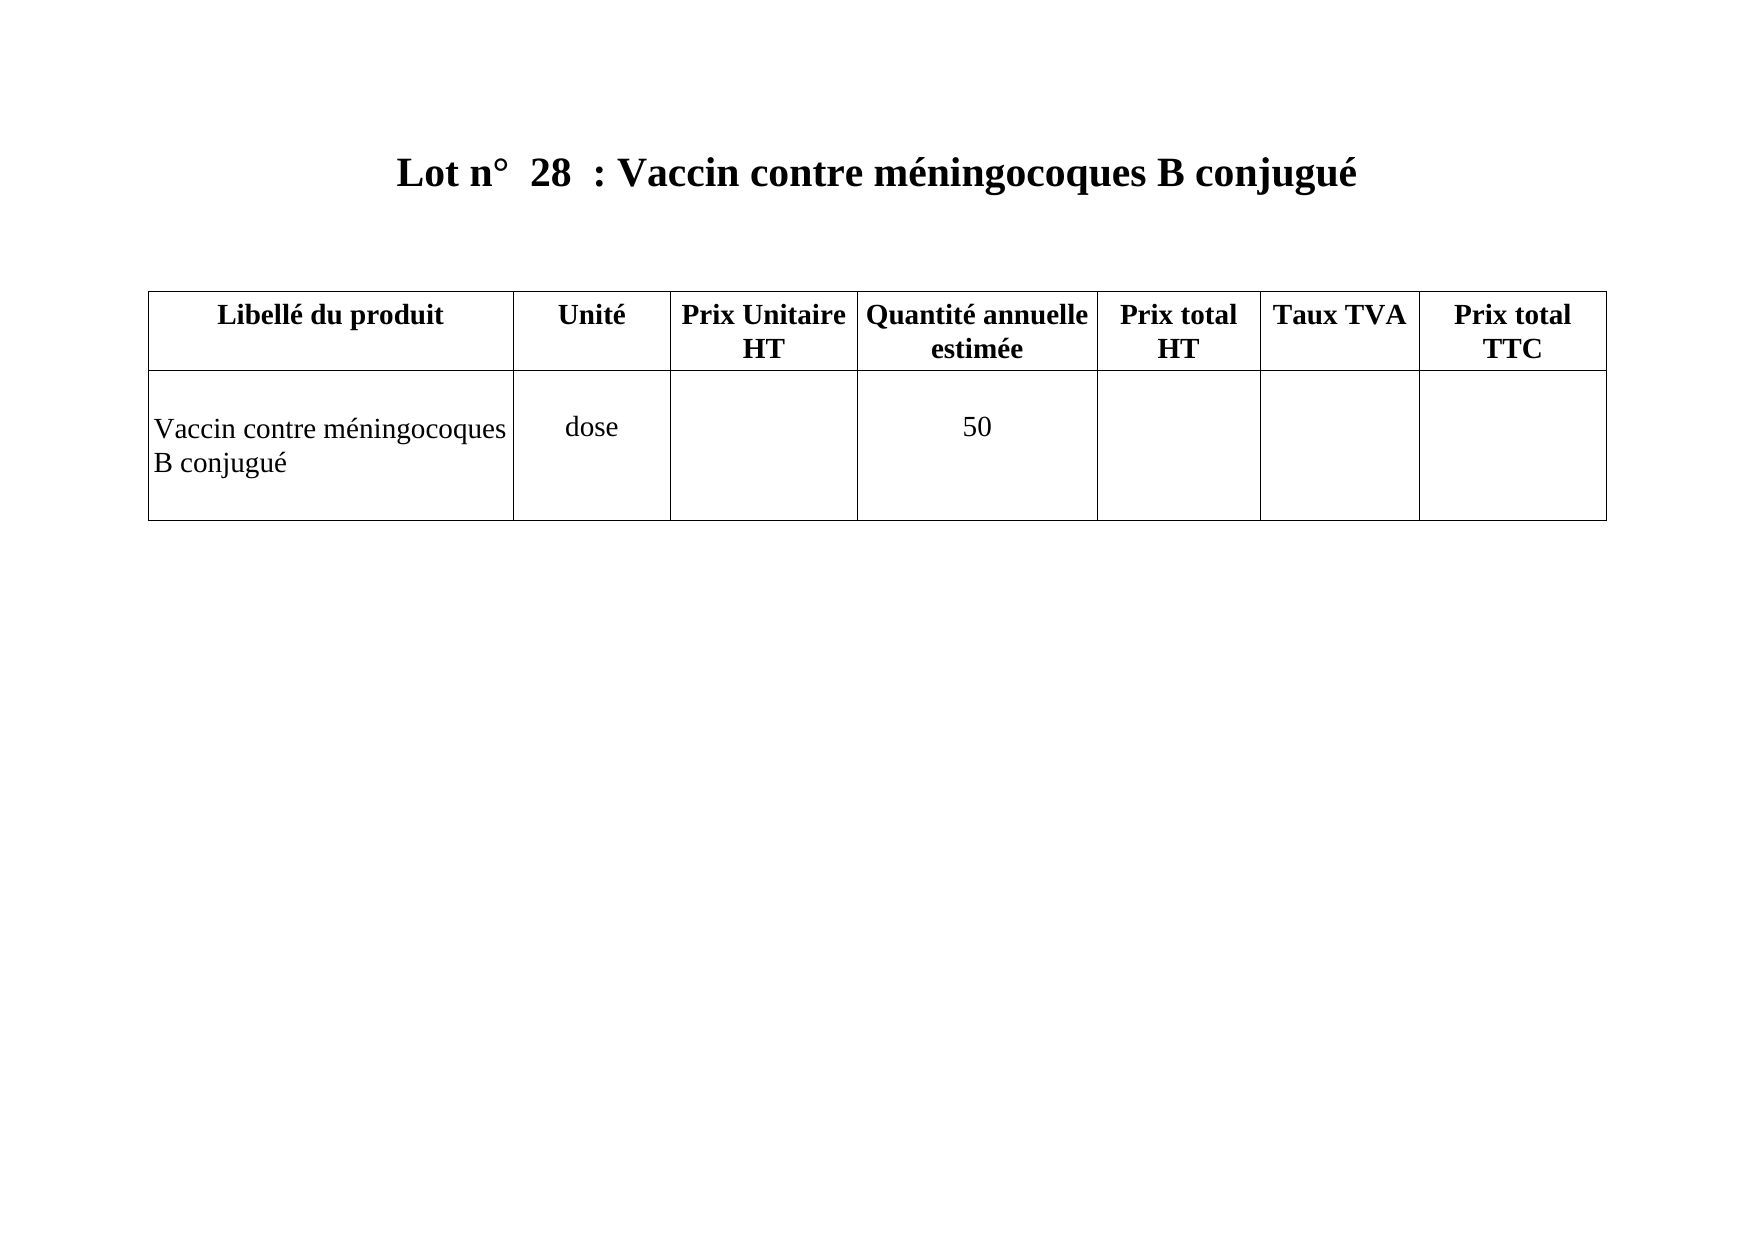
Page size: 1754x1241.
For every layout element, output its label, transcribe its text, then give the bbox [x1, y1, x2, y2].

table_cell [1098, 371, 1260, 520]
table_cell [671, 371, 857, 520]
table_cell [1420, 371, 1606, 520]
table_header Prix total HT [1098, 292, 1260, 370]
table_header Quantité annuelle estimée [858, 292, 1097, 370]
table_cell dose [514, 371, 670, 520]
table_cell 50 [858, 371, 1097, 520]
text Lot n° 28 : Vaccin contre méningocoques B conjugué [148, 148, 1606, 196]
table_cell Vaccin contre méningocoques B conjugué [149, 371, 513, 520]
table_header Taux TVA [1261, 292, 1419, 370]
table_header Prix total TTC [1420, 292, 1606, 370]
table_header Libellé du produit [149, 292, 513, 370]
table_header Unité [514, 292, 670, 370]
table_header Prix Unitaire HT [671, 292, 857, 370]
table_cell [1261, 371, 1419, 520]
